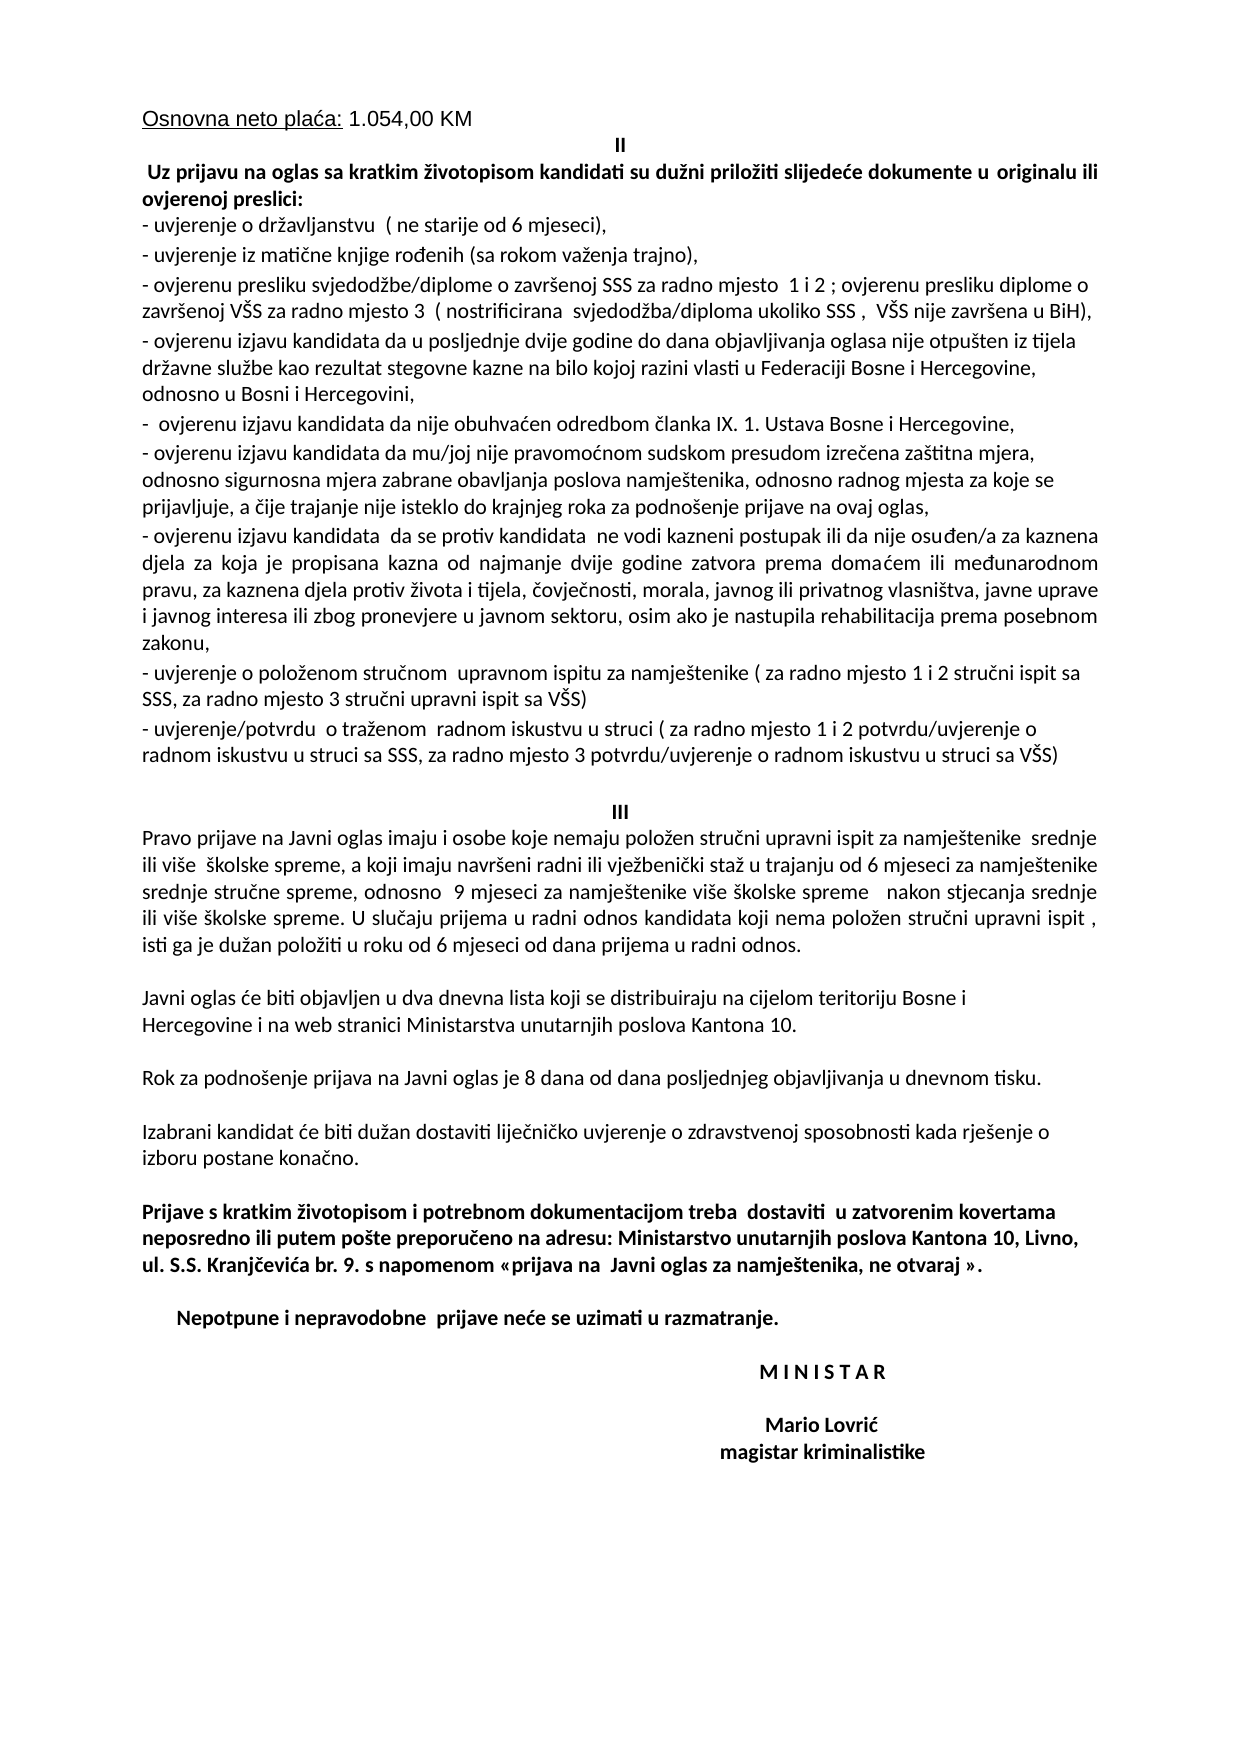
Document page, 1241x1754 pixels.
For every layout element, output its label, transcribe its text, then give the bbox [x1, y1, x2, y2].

text magistar kriminalistike [142, 1438, 1098, 1464]
text Osnovna neto plaća: 1.054,00 KM [142, 106, 1098, 132]
text Izabrani kandidat će biti dužan dostaviti liječničko uvjerenje o zdravstvenoj sposobnosti kada rješenje o izboru postane konačno. [142, 1118, 1098, 1171]
text - ovjerenu izjavu kandidata da mu/joj nije pravomoćnom sudskom presudom izrečena zaštitna mjera, odnosno sigurnosna mjera zabrane obavljanja poslova namještenika, odnosno radnog mjesta za koje se prijavljuje, a čije trajanje nije isteklo do krajnjeg roka za podnošenje prijave na ovaj oglas, [142, 439, 1098, 519]
text - ovjerenu presliku svjedodžbe/diplome o završenoj SSS za radno mjesto 1 i 2 ; ovjerenu presliku diplome o završenoj VŠS za radno mjesto 3 ( nostrificirana svjedodžba/diploma ukoliko SSS , VŠS nije završena u BiH), [142, 271, 1098, 324]
text - uvjerenje iz matične knjige rođenih (sa rokom važenja trajno), [142, 241, 1098, 268]
text III [142, 798, 1098, 824]
text Rok za podnošenje prijava na Javni oglas je 8 dana od dana posljednjeg objavljivanja u dnevnom tisku. [142, 1064, 1098, 1091]
text - ovjerenu izjavu kandidata da u posljednje dvije godine do dana objavljivanja oglasa nije otpušten iz tijela državne službe kao rezultat stegovne kazne na bilo kojoj razini vlasti u Federaciji Bosne i Hercegovine, odnosno u Bosni i Hercegovini, [142, 327, 1098, 407]
text Prijave s kratkim životopisom i potrebnom dokumentacijom treba dostaviti u zatvorenim kovertama neposredno ili putem pošte preporučeno na adresu: Ministarstvo unutarnjih poslova Kantona 10, Livno, ul. S.S. Kranjčevića br. 9. s napomenom «prijava na Javni oglas za namještenika, ne otvaraj ». [142, 1198, 1098, 1278]
text - uvjerenje/potvrdu o traženom radnom iskustvu u struci ( za radno mjesto 1 i 2 potvrdu/uvjerenje o radnom iskustvu u struci sa SSS, za radno mjesto 3 potvrdu/uvjerenje o radnom iskustvu u struci sa VŠS) [142, 715, 1098, 768]
text Mario Lovrić [142, 1411, 1098, 1438]
subtitle M I N I S T A R [142, 1358, 1098, 1384]
text - ovjerenu izjavu kandidata da se protiv kandidata ne vodi kazneni postupak ili da nije osuđen/a za kaznena djela za koja je propisana kazna od najmanje dvije godine zatvora prema domaćem ili međunarodnom pravu, za kaznena djela protiv života i tijela, čovječnosti, morala, javnog ili privatnog vlasništva, javne uprave i javnog interesa ili zbog pronevjere u javnom sektoru, osim ako je nastupila rehabilitacija prema posebnom zakonu, [142, 522, 1098, 656]
text II [142, 132, 1098, 158]
text - uvjerenje o državljanstvu ( ne starije od 6 mjeseci), [142, 212, 1098, 238]
text Hercegovine i na web stranici Ministarstva unutarnjih poslova Kantona 10. [142, 1011, 1098, 1038]
text - uvjerenje o položenom stručnom upravnom ispitu za namještenike ( za radno mjesto 1 i 2 stručni ispit sa SSS, za radno mjesto 3 stručni upravni ispit sa VŠS) [142, 659, 1098, 712]
text - ovjerenu izjavu kandidata da nije obuhvaćen odredbom članka IX. 1. Ustava Bosne i Hercegovine, [142, 410, 1098, 437]
text Pravo prijave na Javni oglas imaju i osobe koje nemaju položen stručni upravni ispit za namještenike srednje ili više školske spreme, a koji imaju navršeni radni ili vježbenički staž u trajanju od 6 mjeseci za namještenike srednje stručne spreme, odnosno 9 mjeseci za namještenike više školske spreme nakon stjecanja srednje ili više školske spreme. U slučaju prijema u radni odnos kandidata koji nema položen stručni upravni ispit , isti ga je dužan položiti u roku od 6 mjeseci od dana prijema u radni odnos. [142, 824, 1098, 958]
text Javni oglas će biti objavljen u dva dnevna lista koji se distribuiraju na cijelom teritoriju Bosne i [142, 984, 1098, 1011]
text Uz prijavu na oglas sa kratkim životopisom kandidati su dužni priložiti slijedeće dokumente u originalu ili ovjerenoj preslici: [142, 158, 1098, 212]
text Nepotpune i nepravodobne prijave neće se uzimati u razmatranje. [142, 1304, 1098, 1331]
